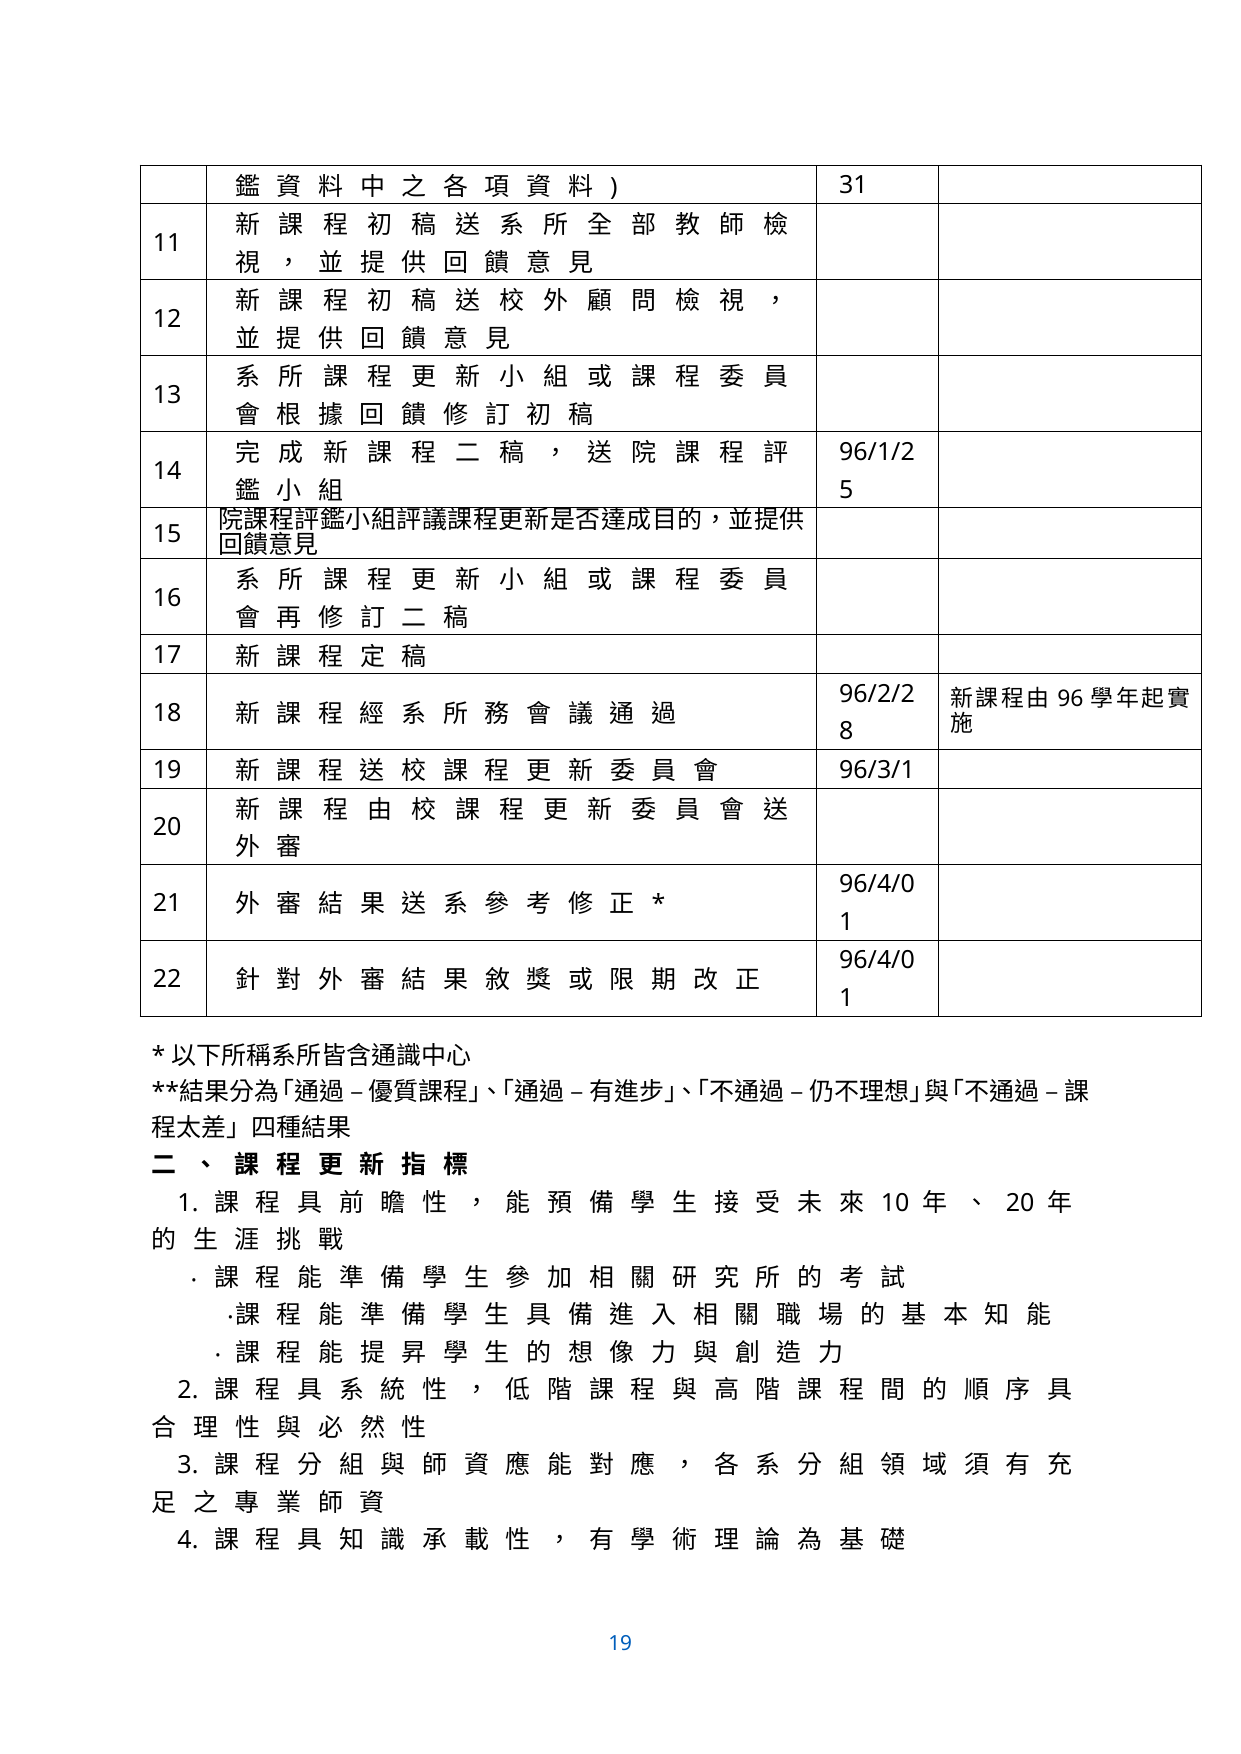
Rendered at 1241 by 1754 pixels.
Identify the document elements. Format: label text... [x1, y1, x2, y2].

table_cell 新課程定稿 [207, 635, 816, 673]
table_cell 外審結果送系參考修正* [207, 865, 816, 939]
table_cell 96/3/1 [817, 750, 938, 787]
table_cell [939, 941, 1201, 1016]
table_cell 20 [141, 789, 206, 863]
text 3.課程分組與師資應能對應，各系分組領域須有充足之專業師資 [151, 1444, 1089, 1519]
text 1.課程具前瞻性，能預備學生接受未來10年、20年的生涯挑戰 [151, 1182, 1089, 1257]
table_cell [939, 865, 1201, 939]
table_cell [817, 356, 938, 431]
table_cell 系所課程更新小組或課程委員會根據回饋修訂初稿 [207, 356, 816, 431]
table_cell 新課程送校課程更新委員會 [207, 750, 816, 787]
table_cell 16 [141, 559, 206, 634]
table_cell 31 [817, 166, 938, 203]
table_cell [939, 635, 1201, 673]
table_cell 針對外審結果敘獎或限期改正 [207, 941, 816, 1016]
table_cell [817, 559, 938, 634]
table_cell [939, 559, 1201, 634]
table_cell [939, 280, 1201, 355]
table_cell 鑑資料中之各項資料) [207, 166, 816, 203]
text * 以下所稱系所皆含通識中心 [151, 1035, 1089, 1072]
table_cell 新課程經系所務會議通過 [207, 674, 816, 749]
table_cell [817, 280, 938, 355]
table_cell 新課程由96學年起實施 [939, 674, 1201, 749]
table_cell 96/4/01 [817, 865, 938, 939]
table_cell 12 [141, 280, 206, 355]
table_cell 96/4/01 [817, 941, 938, 1016]
table_cell [141, 166, 206, 203]
text 4.課程具知識承載性，有學術理論為基礎 [151, 1519, 1089, 1557]
table_cell 96/1/25 [817, 432, 938, 507]
table_cell [939, 508, 1201, 558]
text **結果分為「通過 – 優質課程」、「通過 – 有進步」、「不通過 – 仍不理想」與「不通過 – 課程太差」四種結果 [151, 1072, 1089, 1144]
table_cell 15 [141, 508, 206, 558]
table_cell [939, 750, 1201, 787]
table_cell [817, 508, 938, 558]
text 2.課程具系統性，低階課程與高階課程間的順序具合理性與必然性 [151, 1369, 1089, 1444]
table_cell [817, 789, 938, 863]
table_cell 13 [141, 356, 206, 431]
table_cell [939, 789, 1201, 863]
table_cell 17 [141, 635, 206, 673]
text ‧課程能準備學生參加相關研究所的考試 [151, 1257, 1089, 1294]
table_cell 新課程由校課程更新委員會送外審 [207, 789, 816, 863]
table_cell [817, 635, 938, 673]
table_cell [817, 204, 938, 279]
table_cell 96/2/28 [817, 674, 938, 749]
table_cell [939, 204, 1201, 279]
table_cell 19 [141, 750, 206, 787]
table_cell 新課程初稿送系所全部教師檢視，並提供回饋意見 [207, 204, 816, 279]
text ‧課程能提昇學生的想像力與創造力 [151, 1332, 1089, 1369]
table_cell [939, 432, 1201, 507]
table_cell 14 [141, 432, 206, 507]
table_cell 18 [141, 674, 206, 749]
table_cell 11 [141, 204, 206, 279]
table_cell 院課程評鑑小組評議課程更新是否達成目的，並提供回饋意見 [207, 508, 816, 558]
table_cell 21 [141, 865, 206, 939]
table_cell 22 [141, 941, 206, 1016]
table_cell 完成新課程二稿，送院課程評鑑小組 [207, 432, 816, 507]
text ‧課程能準備學生具備進入相關職場的基本知能 [201, 1294, 1089, 1332]
table_cell [939, 166, 1201, 203]
text 二、課程更新指標 [151, 1144, 1089, 1182]
table_cell 新課程初稿送校外顧問檢視，並提供回饋意見 [207, 280, 816, 355]
table_cell 系所課程更新小組或課程委員會再修訂二稿 [207, 559, 816, 634]
table_cell [939, 356, 1201, 431]
